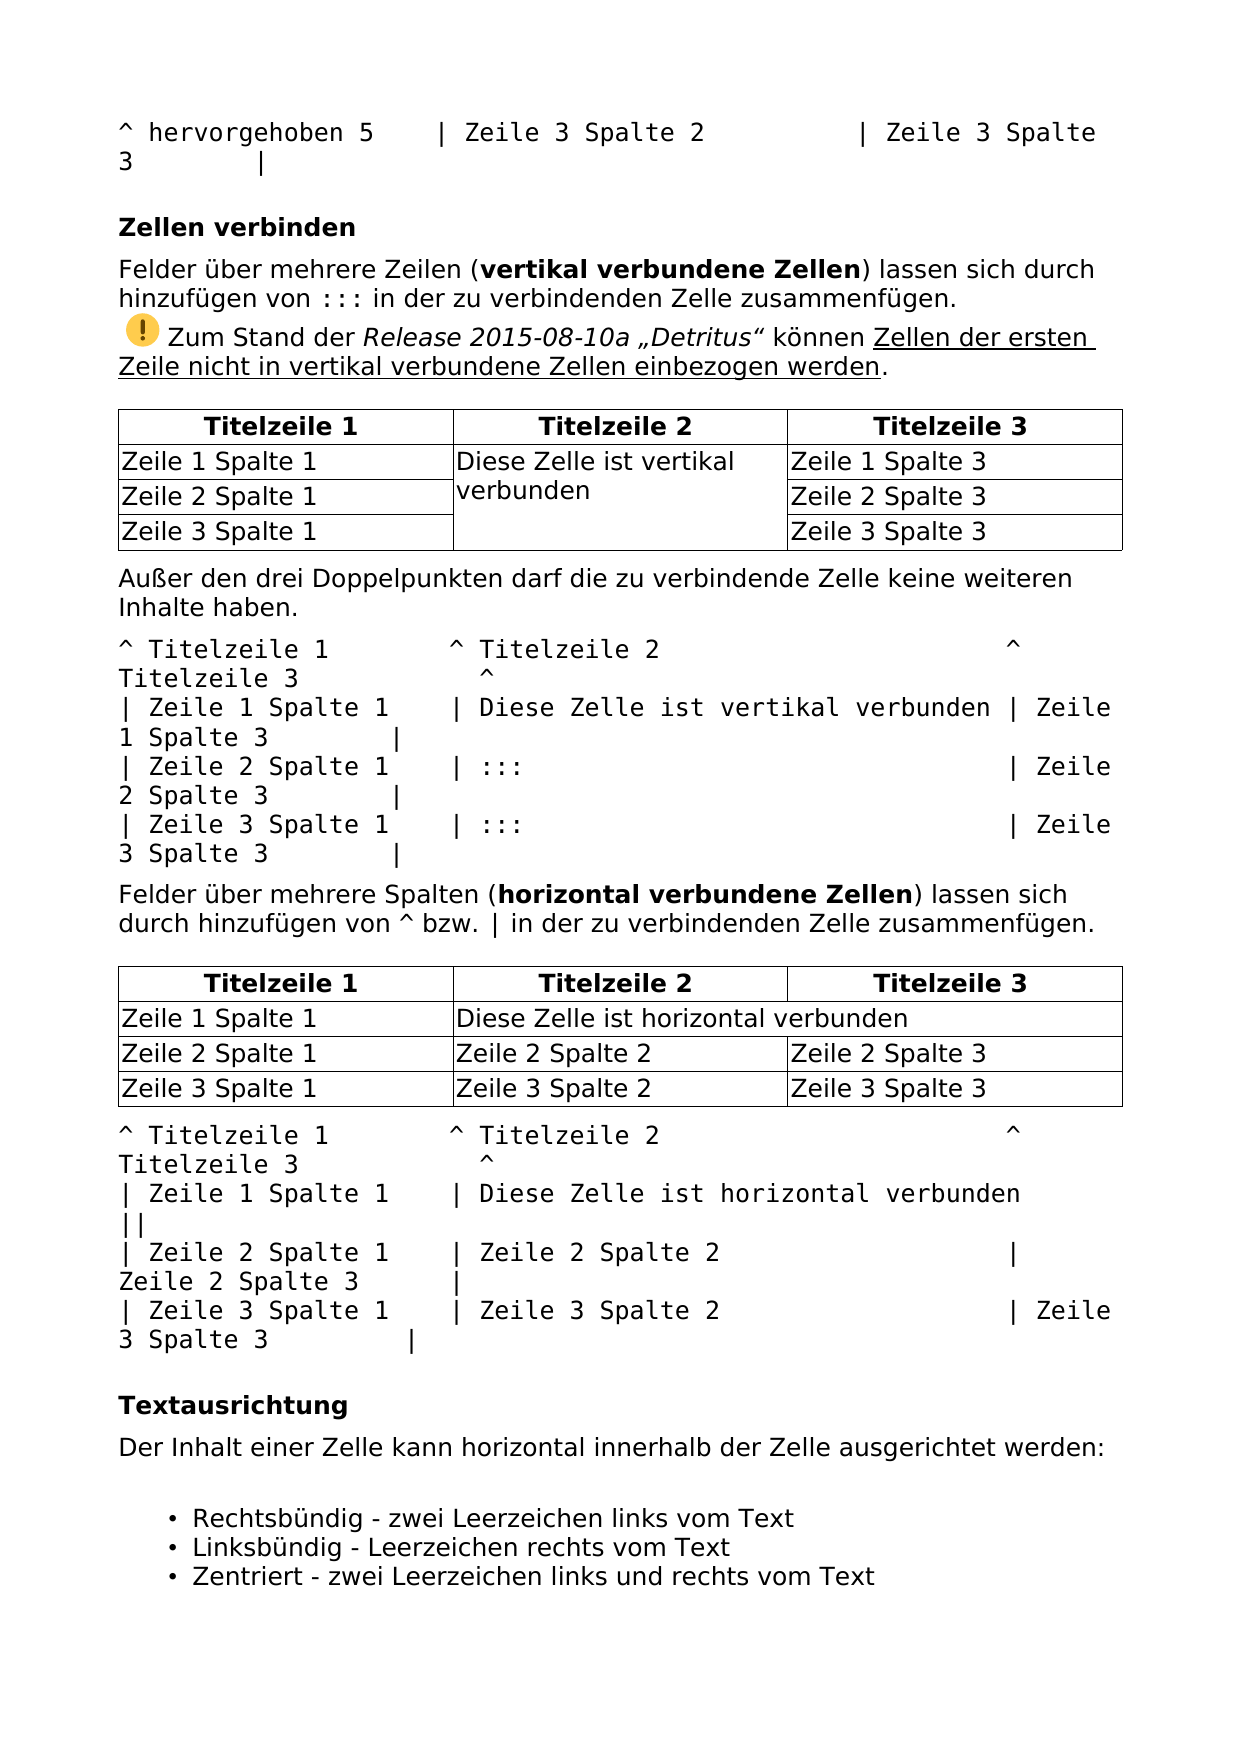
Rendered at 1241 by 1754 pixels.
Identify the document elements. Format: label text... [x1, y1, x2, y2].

table_cell Zeile 1 Spalte 3 [788, 445, 1122, 479]
text ^ hervorgehoben 5 | Zeile 3 Spalte 2 | Zeile 3 Spalte 3 | [118, 118, 1122, 176]
table_cell Zeile 2 Spalte 1 [119, 480, 453, 514]
text ^ Titelzeile 1 ^ Titelzeile 2 ^ Titelzeile 3 ^ | Zeile 1 Spalte 1 | Diese Zelle ist vertikal verbunden | Zeile 1 Spalte 3 | | Zeile 2 Spalte 1 | ::: | Zeile 2 Spalte 3 | | Zeile 3 Spalte 1 | ::: | Zeile 3 Spalte 3 | [118, 635, 1122, 868]
table_header Titelzeile 1 [119, 410, 453, 444]
table_cell Zeile 2 Spalte 2 [454, 1037, 787, 1071]
text Felder über mehrere Spalten (horizontal verbundene Zellen) lassen sich durch hinzufügen von ^ bzw. | in der zu verbindenden Zelle zusammenfügen. [118, 880, 1122, 939]
text Außer den drei Doppelpunkten darf die zu verbindende Zelle keine weiteren Inhalte haben. [118, 564, 1122, 623]
table_header Titelzeile 2 [454, 410, 787, 444]
list Rechtsbündig - zwei Leerzeichen links vom Text [177, 1504, 1122, 1533]
text Felder über mehrere Zeilen (vertikal verbundene Zellen) lassen sich durch hinzufügen von ::: in der zu verbindenden Zelle zusammenfügen. Zum Stand der Release 2015-08-10a „Detritus“ können Zellen der ersten Zeile nicht in vertikal verbundene Zellen einbezogen werden. [118, 255, 1122, 382]
text Der Inhalt einer Zelle kann horizontal innerhalb der Zelle ausgerichtet werden: [118, 1433, 1122, 1462]
table_cell Zeile 2 Spalte 3 [788, 480, 1122, 514]
table_cell Zeile 3 Spalte 1 [119, 1072, 453, 1106]
table_cell Zeile 3 Spalte 3 [788, 515, 1122, 549]
text ^ Titelzeile 1 ^ Titelzeile 2 ^ Titelzeile 3 ^ | Zeile 1 Spalte 1 | Diese Zelle ist horizontal verbunden || | Zeile 2 Spalte 1 | Zeile 2 Spalte 2 | Zeile 2 Spalte 3 | | Zeile 3 Spalte 1 | Zeile 3 Spalte 2 | Zeile 3 Spalte 3 | [118, 1121, 1122, 1354]
list Zentriert - zwei Leerzeichen links und rechts vom Text [177, 1562, 1122, 1592]
table_cell Zeile 2 Spalte 3 [788, 1037, 1122, 1071]
table_cell Zeile 1 Spalte 1 [119, 1002, 453, 1036]
list Linksbündig - Leerzeichen rechts vom Text [177, 1533, 1122, 1562]
subtitle Zellen verbinden [118, 213, 1122, 242]
table_header Titelzeile 2 [454, 967, 787, 1001]
table_cell Zeile 2 Spalte 1 [119, 1037, 453, 1071]
table_header Titelzeile 3 [788, 967, 1122, 1001]
table_header Titelzeile 1 [119, 967, 453, 1001]
table_cell Zeile 3 Spalte 1 [119, 515, 453, 549]
table_header Titelzeile 3 [788, 410, 1122, 444]
subtitle Textausrichtung [118, 1391, 1122, 1421]
table_cell Diese Zelle ist horizontal verbunden [454, 1002, 1122, 1036]
table_cell Zeile 1 Spalte 1 [119, 445, 453, 479]
table_cell Diese Zelle ist vertikal verbunden [454, 445, 787, 549]
table_cell Zeile 3 Spalte 3 [788, 1072, 1122, 1106]
table_cell Zeile 3 Spalte 2 [454, 1072, 787, 1106]
